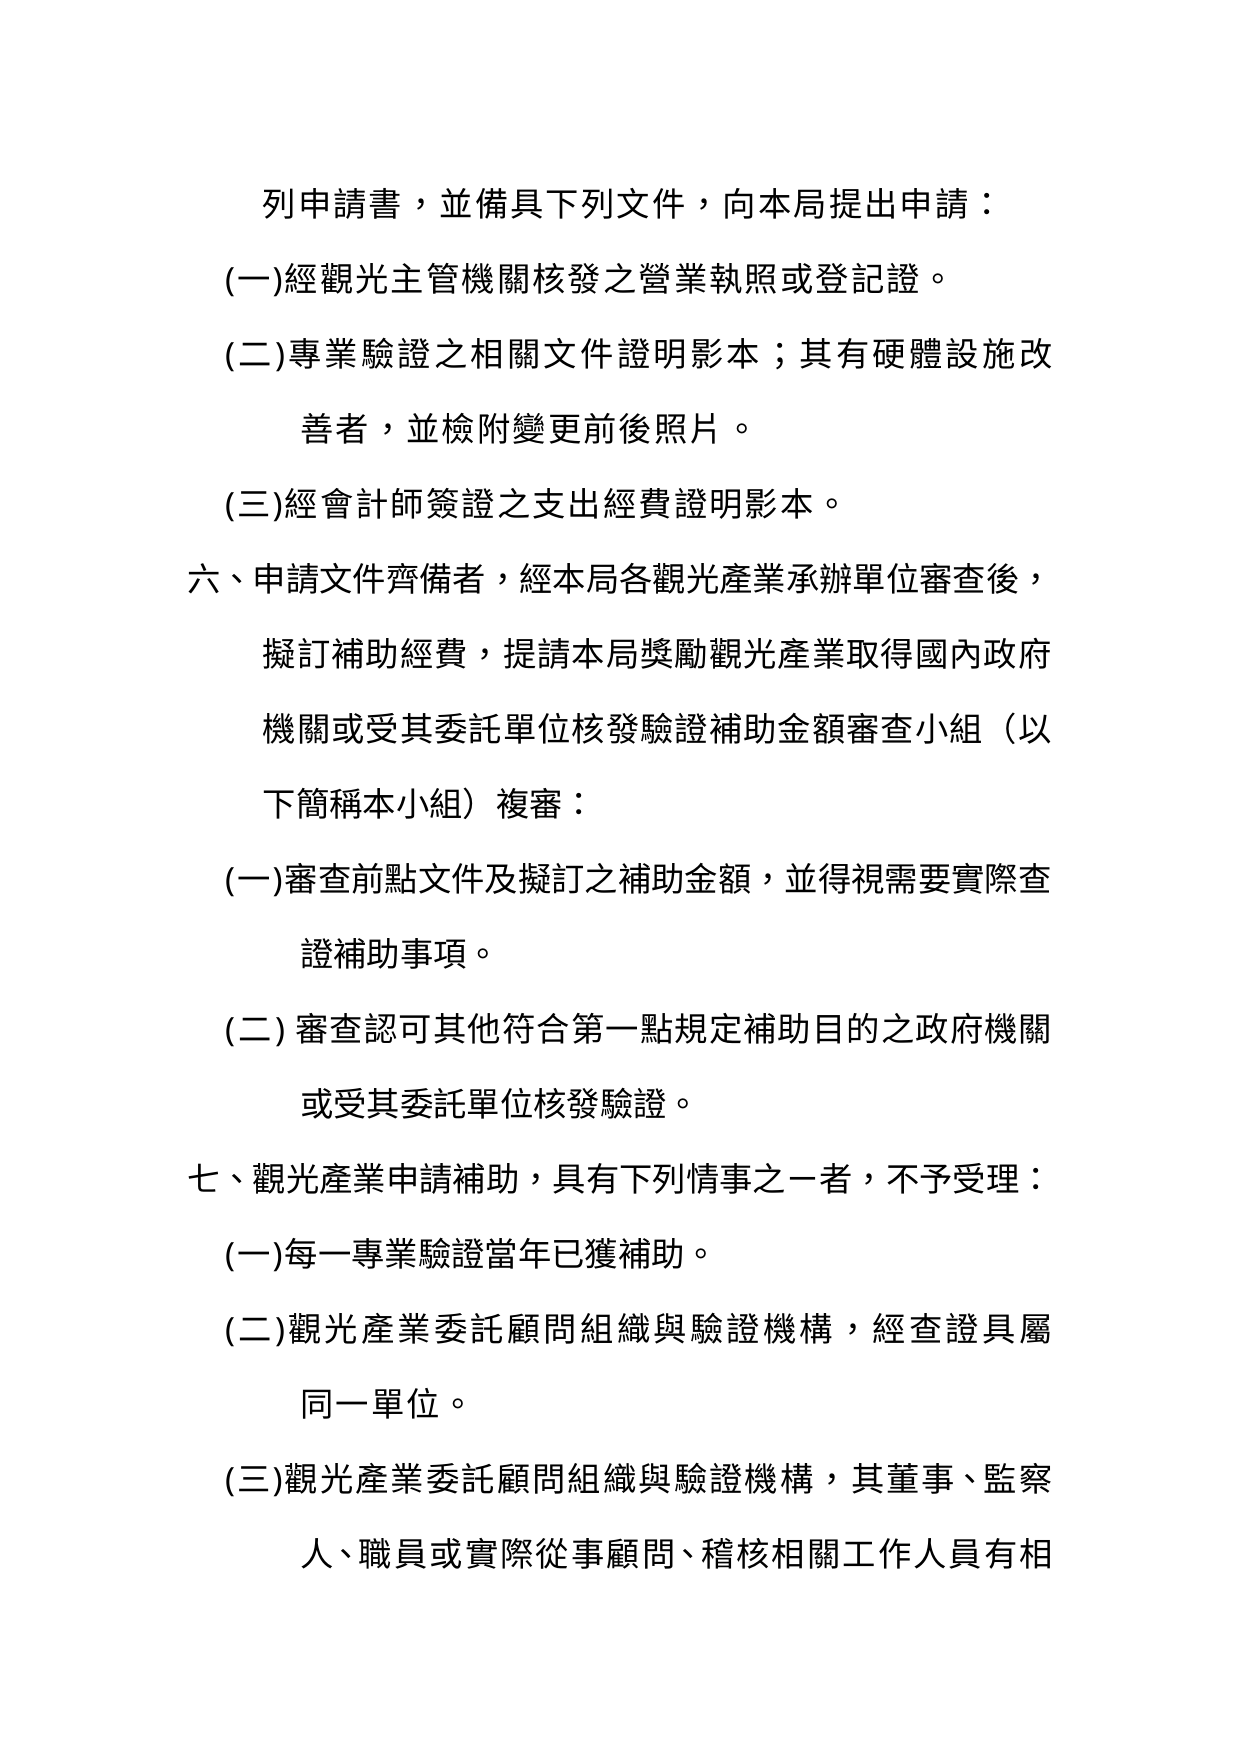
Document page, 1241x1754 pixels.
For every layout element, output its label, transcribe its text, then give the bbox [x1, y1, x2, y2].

text (二) 審查認可其他符合第一點規定補助目的之政府機關或受其委託單位核發驗證。 [225, 989, 1053, 1139]
text (一)經觀光主管機關核發之營業執照或登記證。 [225, 239, 1053, 314]
text (二)專業驗證之相關文件證明影本；其有硬體設施改善者，並檢附變更前後照片。 [225, 314, 1053, 464]
text (二)觀光產業委託顧問組織與驗證機構，經查證具屬同一單位。 [225, 1289, 1053, 1439]
text (一)每一專業驗證當年已獲補助。 [225, 1214, 1053, 1289]
text 列申請書，並備具下列文件，向本局提出申請： [187, 164, 1053, 239]
text (一)審查前點文件及擬訂之補助金額，並得視需要實際查證補助事項。 [225, 839, 1053, 989]
text (三)觀光產業委託顧問組織與驗證機構，其董事、監察人、職員或實際從事顧問、稽核相關工作人員有相 [225, 1439, 1053, 1589]
text (三)經會計師簽證之支出經費證明影本。 [225, 464, 1053, 539]
text 七、觀光產業申請補助，具有下列情事之ㄧ者，不予受理： [187, 1139, 1053, 1214]
text 六、申請文件齊備者，經本局各觀光產業承辦單位審查後，擬訂補助經費，提請本局獎勵觀光產業取得國內政府機關或受其委託單位核發驗證補助金額審查小組（以下簡稱本小組）複審： [187, 539, 1053, 839]
